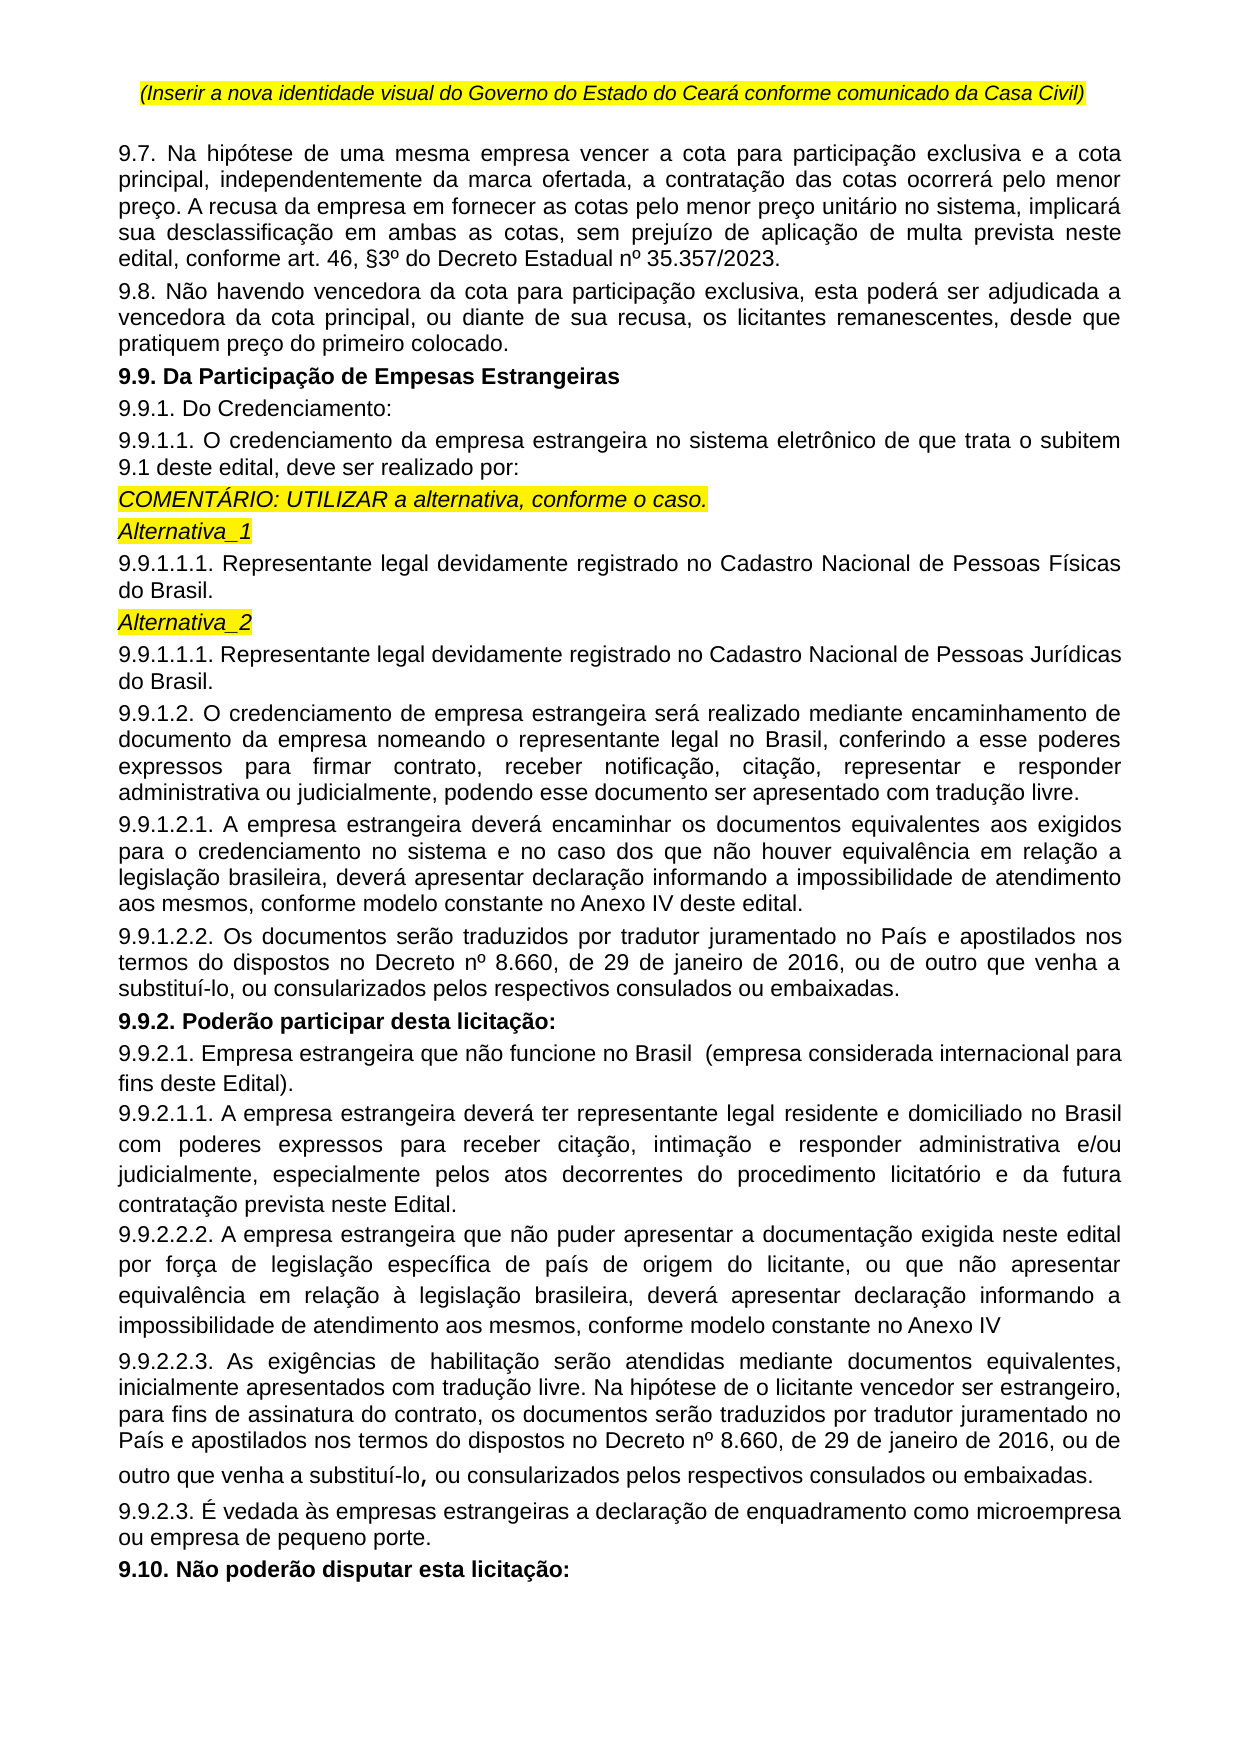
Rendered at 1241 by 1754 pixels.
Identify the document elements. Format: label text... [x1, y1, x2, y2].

text 9.10. Não poderão disputar esta licitação: [118, 1556, 1122, 1583]
text 9.9.2.3. É vedada às empresas estrangeiras a declaração de enquadramento como microempresa ou empresa de pequeno porte. [118, 1498, 1122, 1550]
text Alternativa_1 [118, 518, 1122, 544]
text 9.9.1.2. O credenciamento de empresa estrangeira será realizado mediante encaminhamento de documento da empresa nomeando o representante legal no Brasil, conferindo a esse poderes expressos para firmar contrato, receber notificação, citação, representar e responder administrativa ou judicialmente, podendo esse documento ser apresentado com tradução livre. [118, 700, 1122, 805]
text 9.9.1.1.1. Representante legal devidamente registrado no Cadastro Nacional de Pessoas Jurídicas do Brasil. [118, 641, 1122, 694]
text 9.9.1. Do Credenciamento: [118, 395, 1122, 421]
text 9.9.2.1. Empresa estrangeira que não funcione no Brasil (empresa considerada internacional para fins deste Edital). [118, 1040, 1122, 1097]
text 9.9.1.1.1. Representante legal devidamente registrado no Cadastro Nacional de Pessoas Físicas do Brasil. [118, 550, 1122, 603]
text 9.9. Da Participação de Empesas Estrangeiras [118, 363, 1122, 389]
text 9.9.2.2.3. As exigências de habilitação serão atendidas mediante documentos equivalentes, inicialmente apresentados com tradução livre. Na hipótese de o licitante vencedor ser estrangeiro, para fins de assinatura do contrato, os documentos serão traduzidos por tradutor juramentado no País e apostilados nos termos do dispostos no Decreto nº 8.660, de 29 de janeiro de 2016, ou de outro que venha a substituí-lo, ou consularizados pelos respectivos consulados ou embaixadas. [118, 1348, 1122, 1492]
text 9.7. Na hipótese de uma mesma empresa vencer a cota para participação exclusiva e a cota principal, independentemente da marca ofertada, a contratação das cotas ocorrerá pelo menor preço. A recusa da empresa em fornecer as cotas pelo menor preço unitário no sistema, implicará sua desclassificação em ambas as cotas, sem prejuízo de aplicação de multa prevista neste edital, conforme art. 46, §3º do Decreto Estadual nº 35.357/2023. [118, 140, 1122, 272]
text COMENTÁRIO: UTILIZAR a alternativa, conforme o caso. [118, 486, 1122, 512]
text 9.9.1.1. O credenciamento da empresa estrangeira no sistema eletrônico de que trata o subitem 9.1 deste edital, deve ser realizado por: [118, 427, 1122, 480]
text Alternativa_2 [118, 609, 1122, 635]
text 9.9.2. Poderão participar desta licitação: [118, 1008, 1122, 1034]
text 9.8. Não havendo vencedora da cota para participação exclusiva, esta poderá ser adjudicada a vencedora da cota principal, ou diante de sua recusa, os licitantes remanescentes, desde que pratiquem preço do primeiro colocado. [118, 278, 1122, 357]
text 9.9.2.2.2. A empresa estrangeira que não puder apresentar a documentação exigida neste edital por força de legislação específica de país de origem do licitante, ou que não apresentar equivalência em relação à legislação brasileira, deverá apresentar declaração informando a impossibilidade de atendimento aos mesmos, conforme modelo constante no Anexo IV [118, 1221, 1122, 1338]
text 9.9.2.1.1. A empresa estrangeira deverá ter representante legal residente e domiciliado no Brasil com poderes expressos para receber citação, intimação e responder administrativa e/ou judicialmente, especialmente pelos atos decorrentes do procedimento licitatório e da futura contratação prevista neste Edital. [118, 1100, 1122, 1217]
text 9.9.1.2.1. A empresa estrangeira deverá encaminhar os documentos equivalentes aos exigidos para o credenciamento no sistema e no caso dos que não houver equivalência em relação a legislação brasileira, deverá apresentar declaração informando a impossibilidade de atendimento aos mesmos, conforme modelo constante no Anexo IV deste edital. [118, 811, 1122, 917]
text 9.9.1.2.2. Os documentos serão traduzidos por tradutor juramentado no País e apostilados nos termos do dispostos no Decreto nº 8.660, de 29 de janeiro de 2016, ou de outro que venha a substituí-lo, ou consularizados pelos respectivos consulados ou embaixadas. [118, 923, 1122, 1002]
